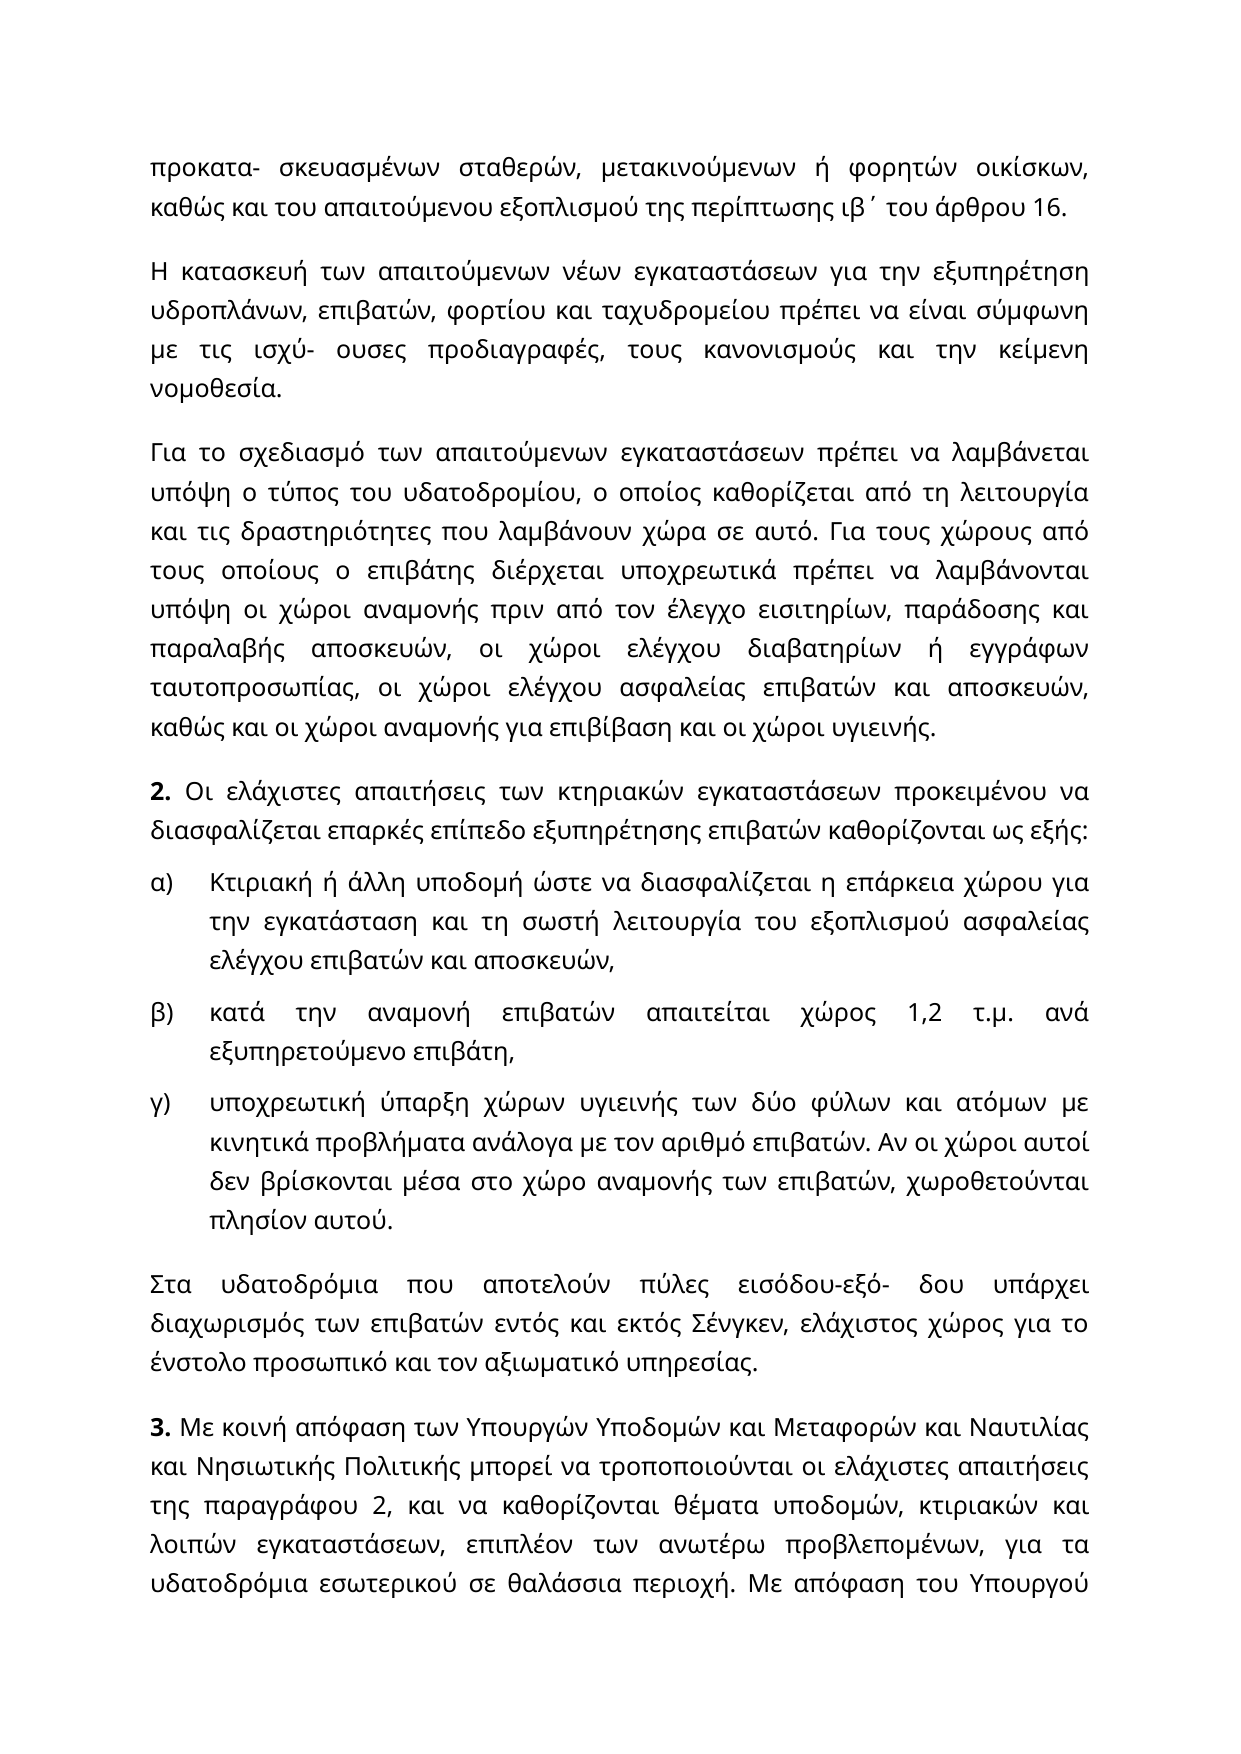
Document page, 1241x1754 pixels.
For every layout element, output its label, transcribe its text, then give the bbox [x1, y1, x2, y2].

text Η κατασκευή των απαιτούμενων νέων εγκαταστάσεων για την εξυπηρέτηση υδροπλάνων, επιβατών, φορτίου και ταχυδρομείου πρέπει να είναι σύμφωνη με τις ισχύ- ουσες προδιαγραφές, τους κανονισμούς και την κείμενη νομοθεσία. [150, 253, 1090, 405]
text 2. Οι ελάχιστες απαιτήσεις των κτηριακών εγκαταστάσεων προκειμένου να διασφαλίζεται επαρκές επίπεδο εξυπηρέτησης επιβατών καθορίζονται ως εξής: [150, 773, 1090, 847]
list β) κατά την αναμονή επιβατών απαιτείται χώρος 1,2 τ.μ. ανά εξυπηρετούμενο επιβάτη, [150, 994, 1090, 1067]
text Στα υδατοδρόμια που αποτελούν πύλες εισόδου-εξό- δου υπάρχει διαχωρισμός των επιβατών εντός και εκτός Σένγκεν, ελάχιστος χώρος για το ένστολο προσωπικό και τον αξιωματικό υπηρεσίας. [150, 1267, 1090, 1379]
text προκατα- σκευασμένων σταθερών, μετακινούμενων ή φορητών οικίσκων, καθώς και του απαιτούμενου εξοπλισμού της περίπτωσης ιβ΄ του άρθρου 16. [150, 150, 1090, 223]
text 3. Με κοινή απόφαση των Υπουργών Υποδομών και Μεταφορών και Ναυτιλίας και Νησιωτικής Πολιτικής μπορεί να τροποποιούνται οι ελάχιστες απαιτήσεις της παραγράφου 2, και να καθορίζονται θέματα υποδομών, κτιριακών και λοιπών εγκαταστάσεων, επιπλέον των ανωτέρω προβλεπομένων, για τα υδατοδρόμια εσωτερικού σε θαλάσσια περιοχή. Με απόφαση του Υπουργού [150, 1409, 1090, 1600]
list γ) υποχρεωτική ύπαρξη χώρων υγιεινής των δύο φύλων και ατόμων με κινητικά προβλήματα ανάλογα με τoν αριθμό επιβατών. Αν οι χώροι αυτοί δεν βρίσκονται μέσα στο χώρο αναμονής των επιβατών, χωροθετούνται πλησίον αυτού. [150, 1085, 1090, 1237]
list α) Κτιριακή ή άλλη υποδομή ώστε να διασφαλίζεται η επάρκεια χώρου για την εγκατάσταση και τη σωστή λειτουργία του εξοπλισμού ασφαλείας ελέγχου επιβατών και αποσκευών, [150, 864, 1090, 977]
text Για το σχεδιασμό των απαιτούμενων εγκαταστάσεων πρέπει να λαμβάνεται υπόψη ο τύπος του υδατοδρομίου, ο οποίος καθορίζεται από τη λειτουργία και τις δραστηριότητες που λαμβάνουν χώρα σε αυτό. Για τους χώρους από τους οποίους ο επιβάτης διέρχεται υποχρεωτικά πρέπει να λαμβάνονται υπόψη οι χώροι αναμονής πριν από τον έλεγχο εισιτηρίων, παράδοσης και παραλαβής αποσκευών, οι χώροι ελέγχου διαβατηρίων ή εγγράφων ταυτοπροσωπίας, οι χώροι ελέγχου ασφαλείας επιβατών και αποσκευών, καθώς και οι χώροι αναμονής για επιβίβαση και οι χώροι υγιεινής. [150, 435, 1090, 743]
